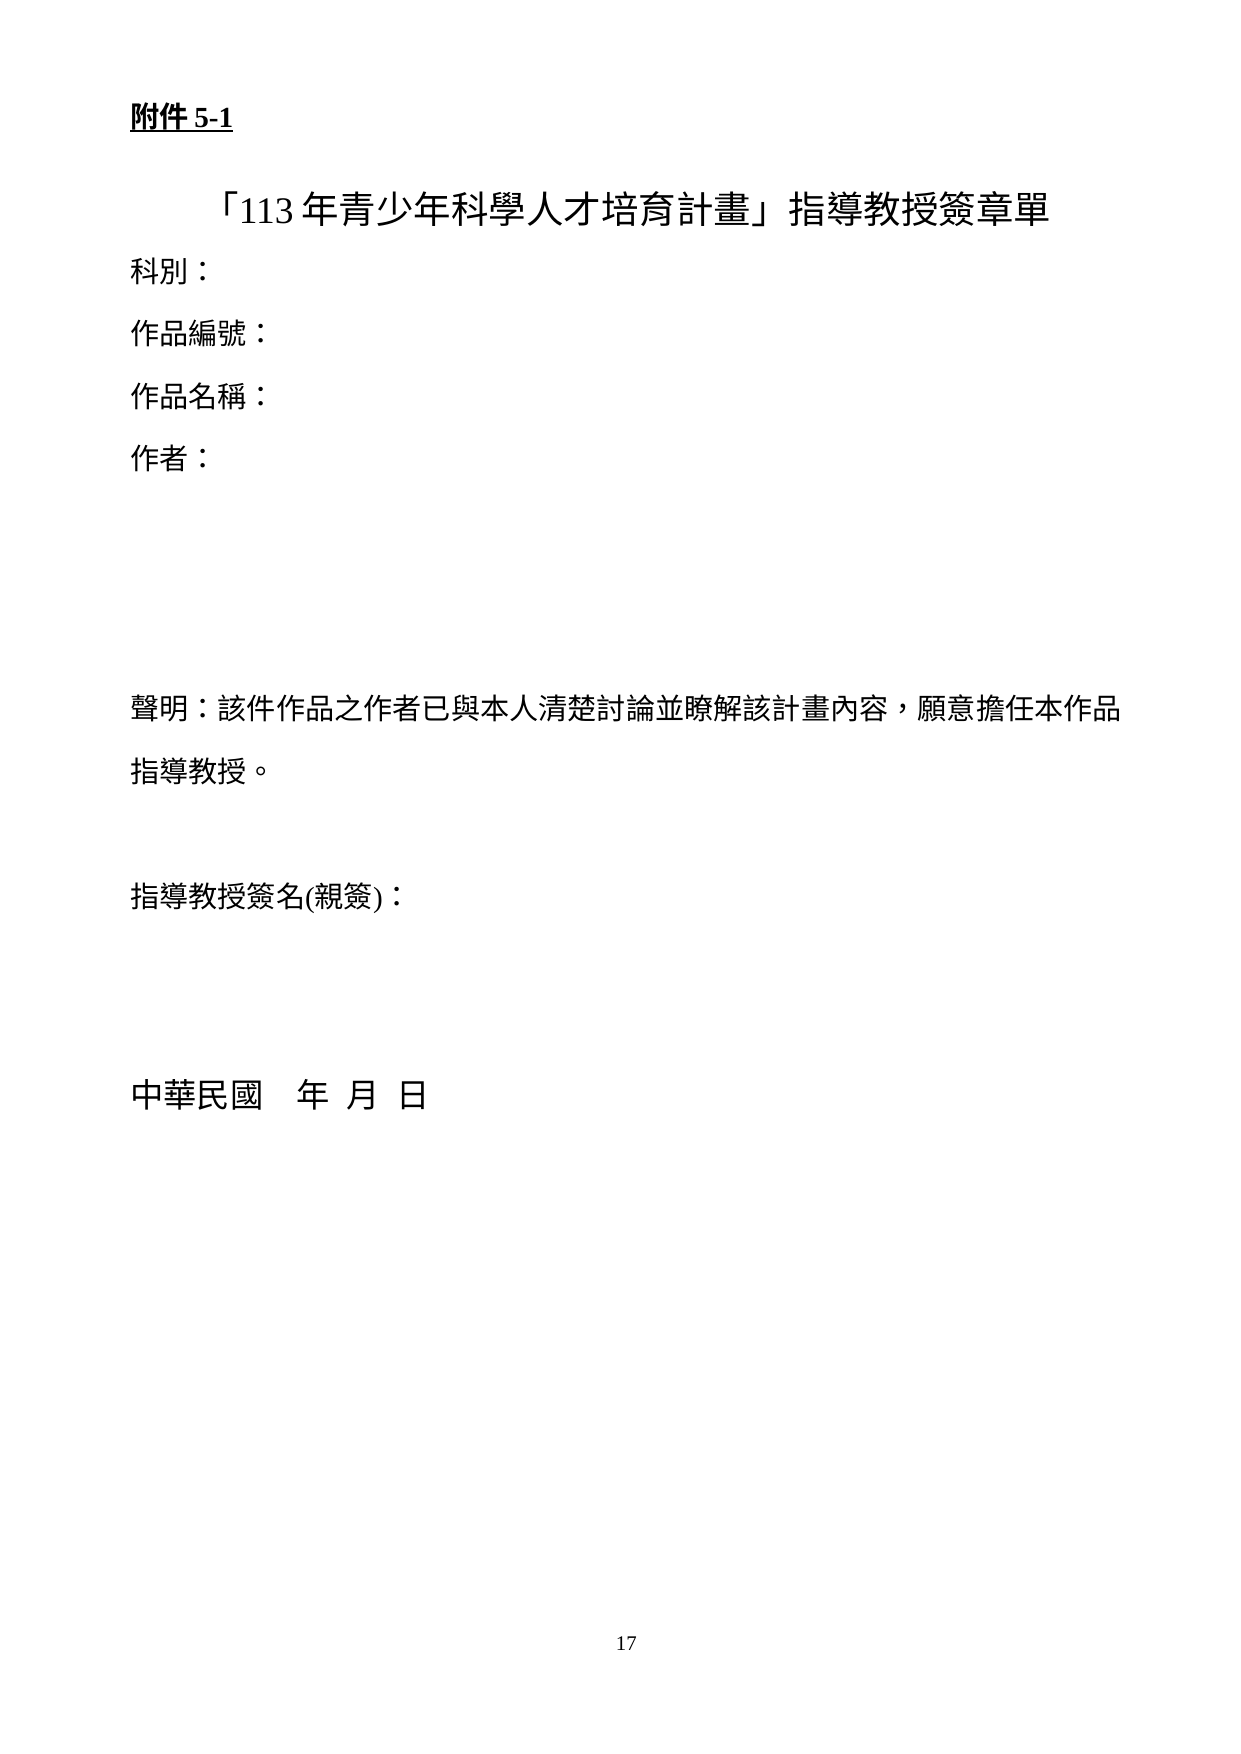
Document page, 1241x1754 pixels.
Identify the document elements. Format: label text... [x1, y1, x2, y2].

text 「113年青少年科學人才培育計畫」指導教授簽章單 [130, 165, 1122, 228]
text 附件5-1 [130, 103, 1122, 134]
text 作品編號： [130, 290, 1122, 353]
text 科別： [130, 228, 1122, 290]
text 指導教授簽名(親簽)： [130, 853, 1122, 915]
text 中華民國 年 月 日 [130, 1082, 1122, 1113]
text 聲明：該件作品之作者已與本人清楚討論並瞭解該計畫內容，願意擔任本作品指導教授。 [130, 665, 1122, 790]
text 作者： [130, 415, 1122, 478]
text 作品名稱： [130, 353, 1122, 415]
